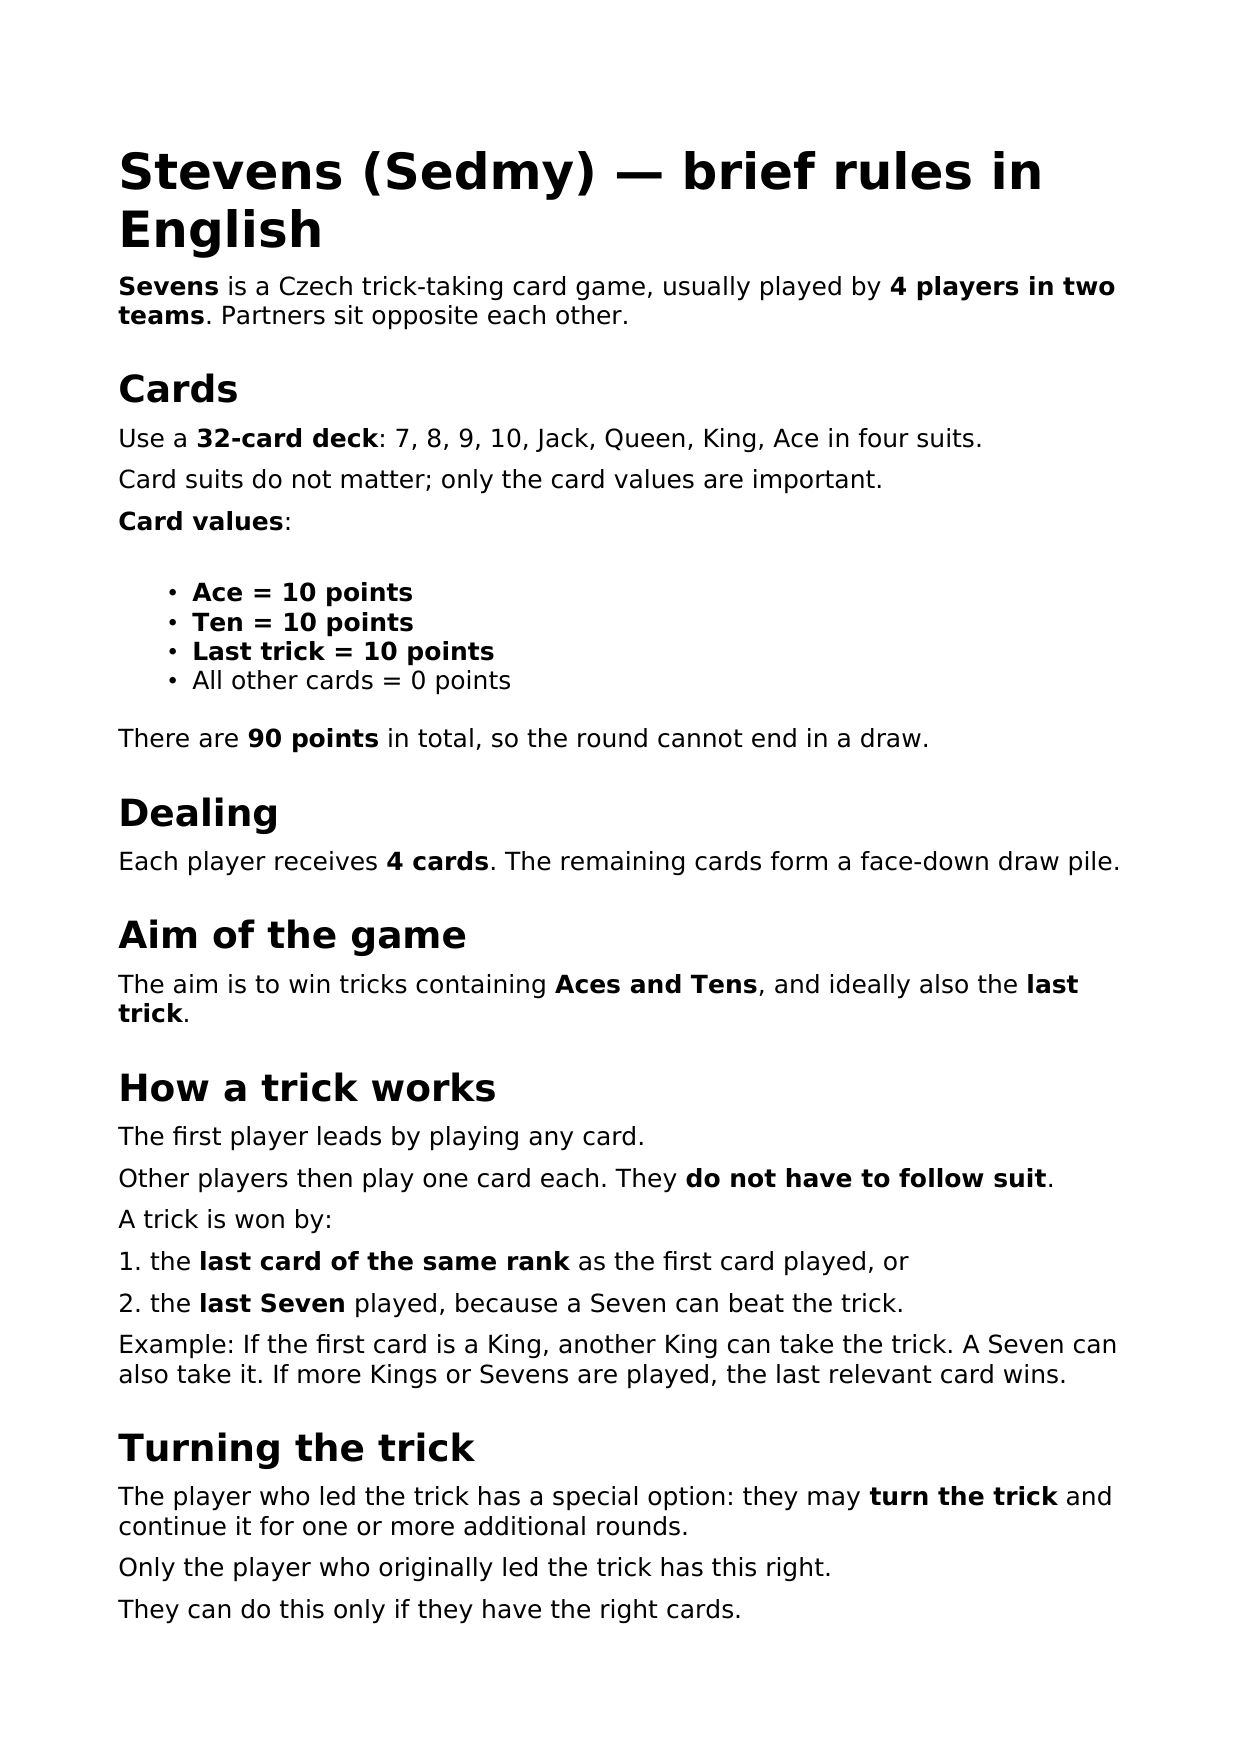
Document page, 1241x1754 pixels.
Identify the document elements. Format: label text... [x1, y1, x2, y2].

text The first player leads by playing any card. [118, 1122, 1122, 1151]
subtitle Cards [118, 368, 1122, 412]
text 1. the last card of the same rank as the first card played, or [118, 1247, 1122, 1276]
text The aim is to win tricks containing Aces and Tens, and ideally also the last trick. [118, 970, 1122, 1029]
list All other cards = 0 points [177, 666, 1122, 695]
subtitle Turning the trick [118, 1426, 1122, 1470]
text Card values: [118, 507, 1122, 537]
list Last trick = 10 points [177, 637, 1122, 666]
text 2. the last Seven played, because a Seven can beat the trick. [118, 1289, 1122, 1318]
text Example: If the first card is a King, another King can take the trick. A Seven can also take it. If more Kings or Sevens are played, the last relevant card wins. [118, 1331, 1122, 1389]
text A trick is won by: [118, 1206, 1122, 1235]
subtitle Stevens (Sedmy) — brief rules in English [118, 143, 1122, 259]
list Ace = 10 points [177, 578, 1122, 608]
text Other players then play one card each. They do not have to follow suit. [118, 1164, 1122, 1193]
text The player who led the trick has a special option: they may turn the trick and continue it for one or more additional rounds. [118, 1483, 1122, 1541]
subtitle How a trick works [118, 1066, 1122, 1110]
text Card suits do not matter; only the card values are important. [118, 466, 1122, 495]
text Only the player who originally led the trick has this right. [118, 1553, 1122, 1583]
text Use a 32-card deck: 7, 8, 9, 10, Jack, Queen, King, Ace in four suits. [118, 424, 1122, 453]
text They can do this only if they have the right cards. [118, 1595, 1122, 1624]
subtitle Aim of the game [118, 914, 1122, 958]
text Each player receives 4 cards. The remaining cards form a face-down draw pile. [118, 847, 1122, 877]
text Sevens is a Czech trick-taking card game, usually played by 4 players in two teams. Partners sit opposite each other. [118, 272, 1122, 330]
subtitle Dealing [118, 791, 1122, 835]
text There are 90 points in total, so the round cannot end in a draw. [118, 725, 1122, 754]
list Ten = 10 points [177, 608, 1122, 637]
